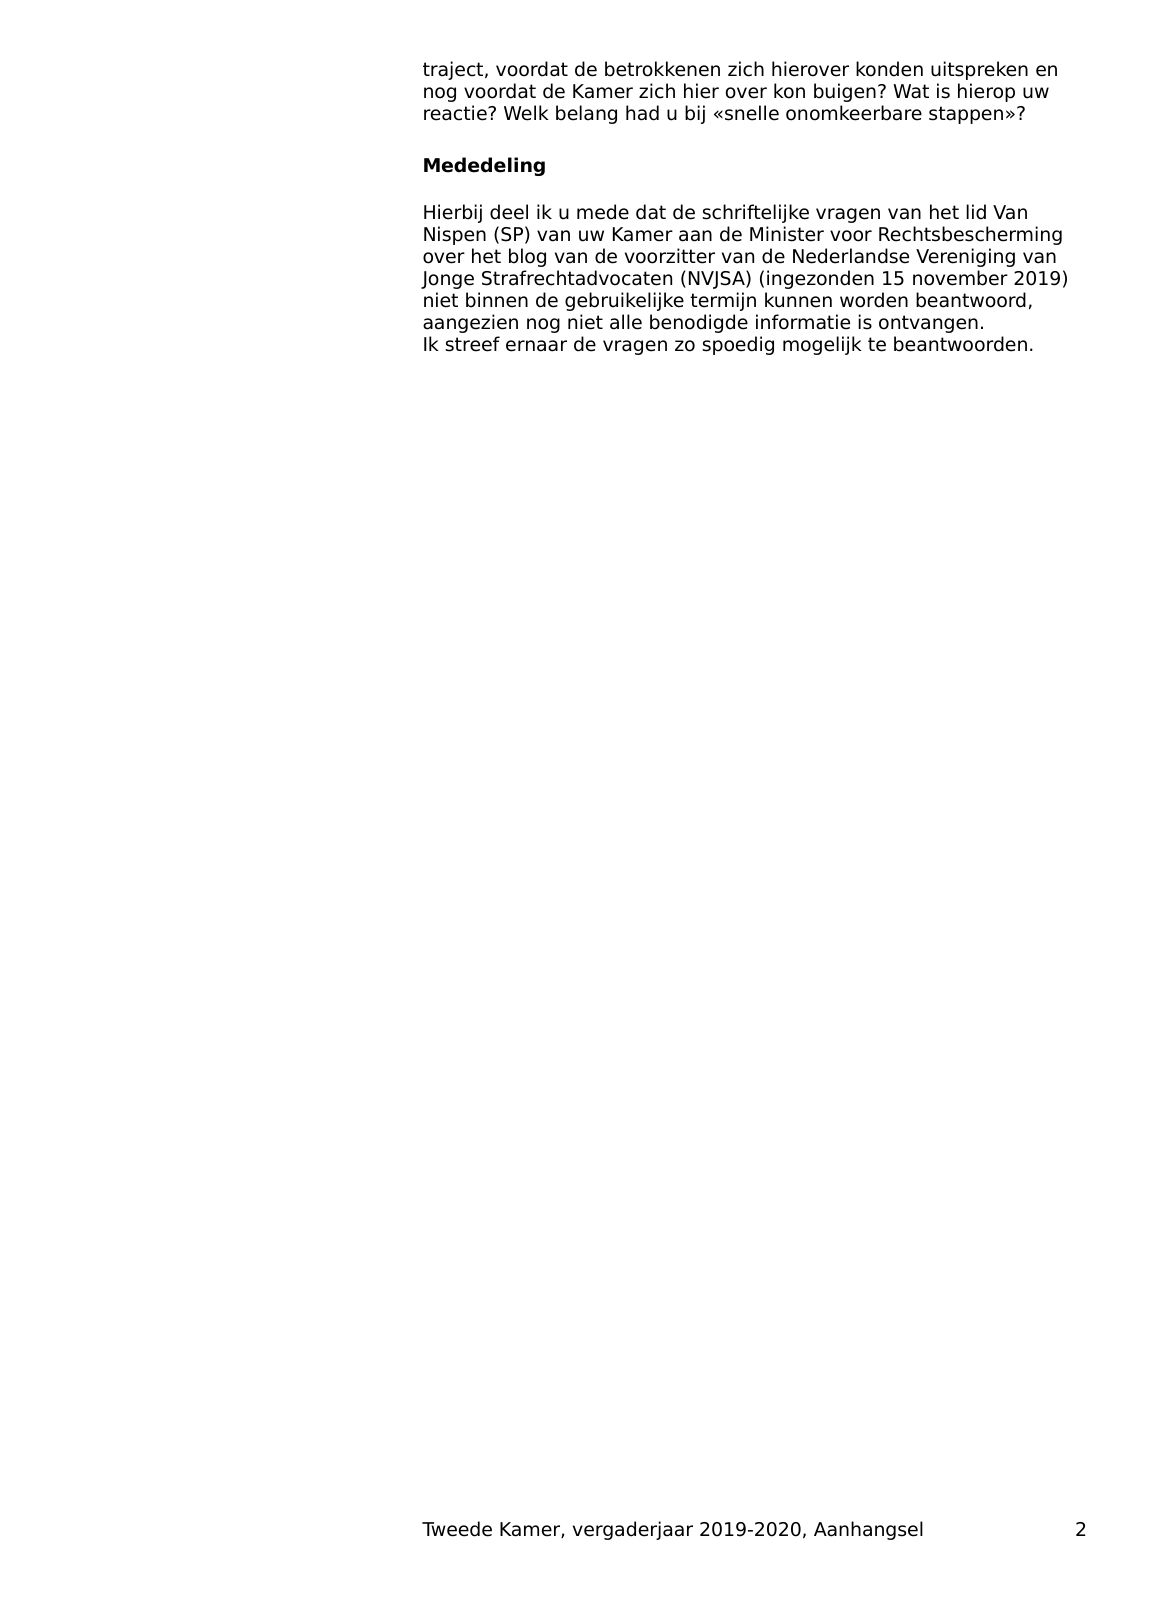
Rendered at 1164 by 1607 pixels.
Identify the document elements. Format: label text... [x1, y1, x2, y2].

subtitle Mededeling [422, 155, 1087, 177]
text traject, voordat de betrokkenen zich hierover konden uitspreken en nog voordat de Kamer zich hier over kon buigen? Wat is hierop uw reactie? Welk belang had u bij «snelle onomkeerbare stappen»? [422, 59, 1087, 125]
text Ik streef ernaar de vragen zo spoedig mogelijk te beantwoorden. [422, 334, 1087, 356]
text Hierbij deel ik u mede dat de schriftelijke vragen van het lid Van Nispen (SP) van uw Kamer aan de Minister voor Rechtsbescherming over het blog van de voorzitter van de Nederlandse Vereniging van Jonge Strafrechtadvocaten (NVJSA) (ingezonden 15 november 2019) niet binnen de gebruikelijke termijn kunnen worden beantwoord, aangezien nog niet alle benodigde informatie is ontvangen. [422, 202, 1087, 334]
